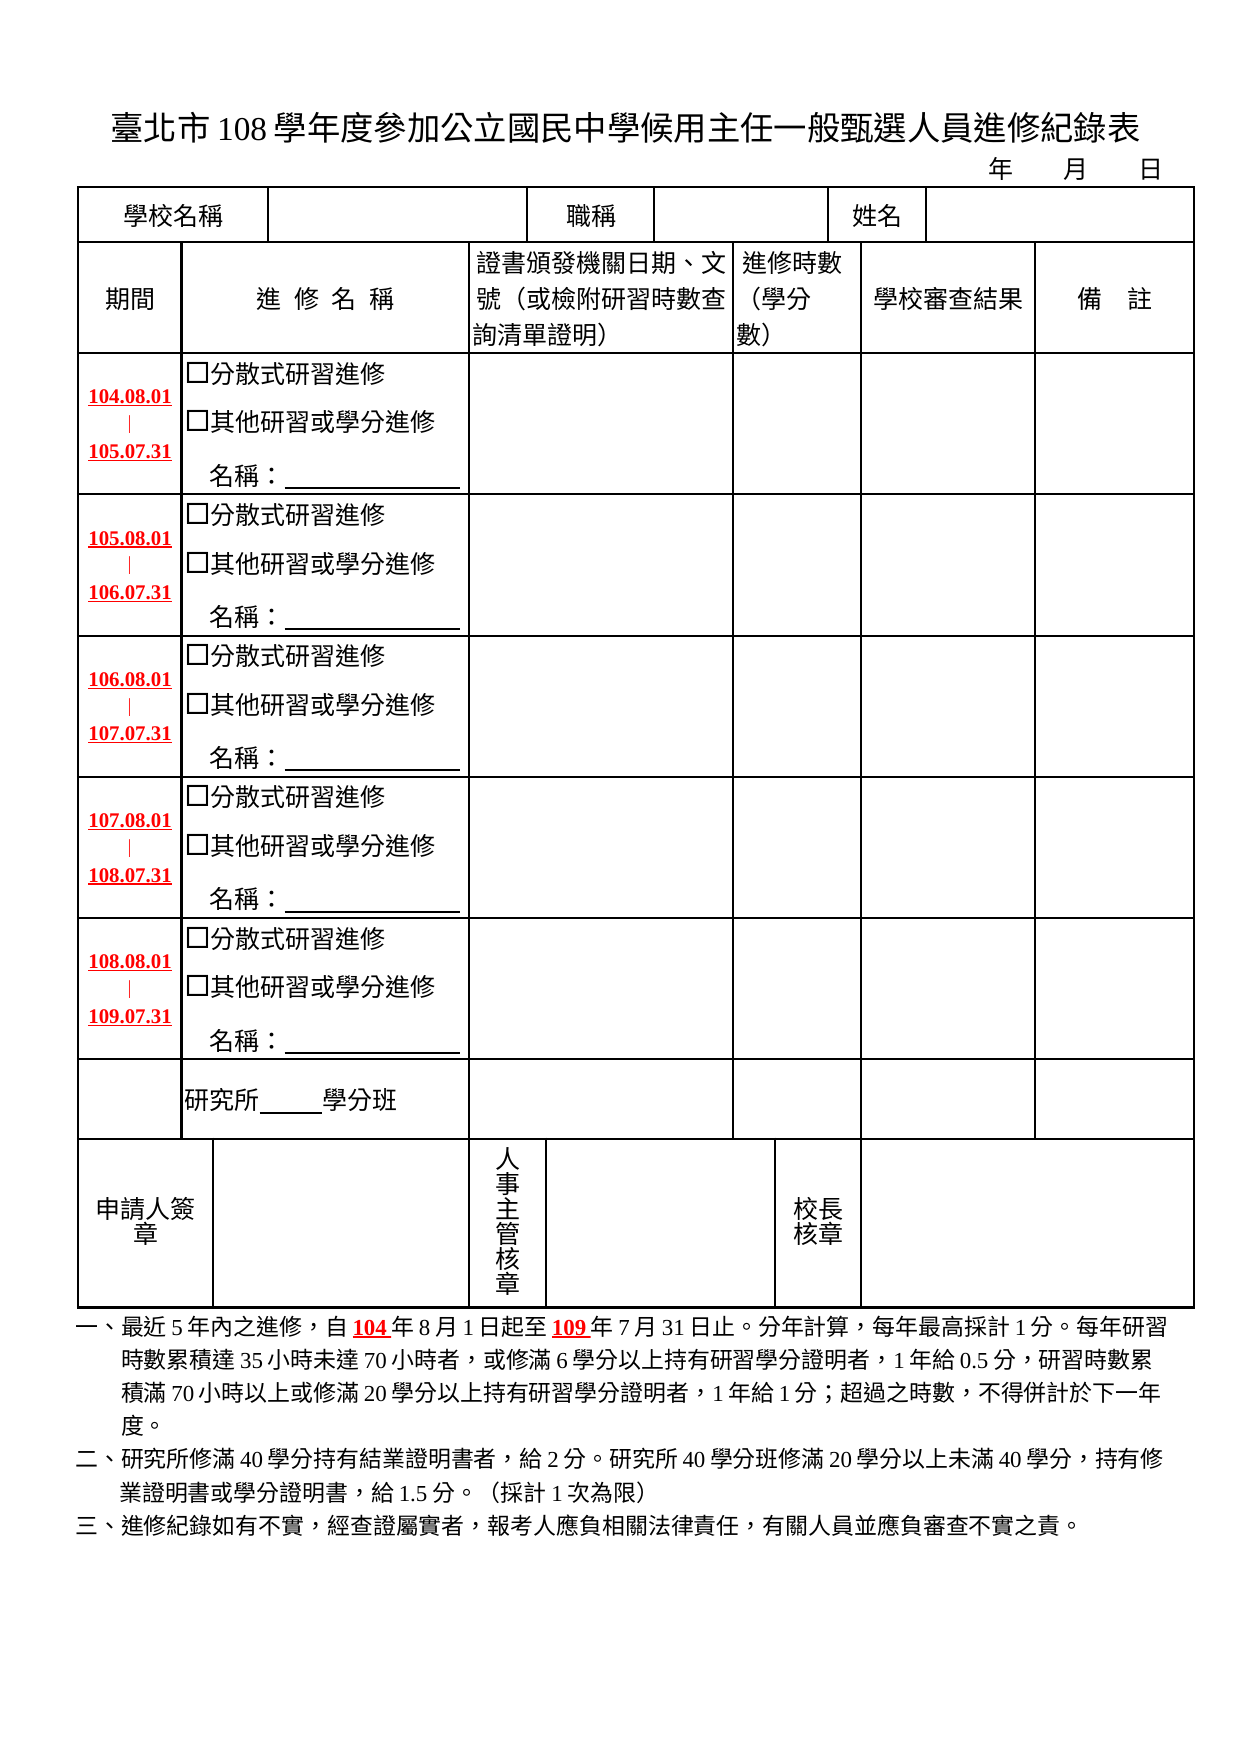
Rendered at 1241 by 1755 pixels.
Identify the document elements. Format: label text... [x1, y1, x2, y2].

table_cell 進 修 名 稱 [183, 243, 468, 352]
table_header [269, 188, 526, 241]
table_cell [1036, 919, 1193, 1058]
table_cell [734, 637, 860, 776]
table_cell 研究所 學分班 [183, 1060, 468, 1138]
table_cell [1036, 354, 1193, 493]
table_header 學校名稱 [79, 188, 267, 241]
table_cell 分散式研習進修 其他研習或學分進修 名稱： [183, 919, 468, 1058]
text 年 月 日 [75, 150, 1175, 186]
table_cell 備 註 [1036, 243, 1193, 352]
table_cell [470, 1060, 732, 1138]
table_cell [470, 495, 732, 634]
table_cell 進修時數 （學分數） [734, 243, 860, 352]
table_cell [734, 919, 860, 1058]
table_cell 分散式研習進修 其他研習或學分進修 名稱： [183, 495, 468, 634]
table_cell [734, 1060, 860, 1138]
text 三、進修紀錄如有不實，經查證屬實者，報考人應負相關法律責任，有關人員並應負審查不實之責。 [75, 1508, 1175, 1541]
table_cell [470, 919, 732, 1058]
table_cell [1036, 495, 1193, 634]
table_cell [470, 354, 732, 493]
table_cell [862, 778, 1034, 917]
table_cell 人事主管 核章 [470, 1140, 545, 1306]
table_cell [470, 778, 732, 917]
table_cell [734, 354, 860, 493]
table_cell [1036, 778, 1193, 917]
table_cell 期間 [79, 243, 180, 352]
table_cell 證書頒發機關日期、文 號（或檢附研習時數查 詢清單證明） [470, 243, 732, 352]
table_header 姓名 [829, 188, 925, 241]
table_cell 106.08.01 ︱ 107.07.31 [79, 637, 180, 776]
table_cell [214, 1140, 468, 1306]
table_cell [862, 354, 1034, 493]
table_cell [1036, 637, 1193, 776]
table_cell [1036, 1060, 1193, 1138]
table_cell [734, 495, 860, 634]
table_cell 學校審查結果 [862, 243, 1034, 352]
table_cell 104.08.01 ︱ 105.07.31 [79, 354, 180, 493]
table_header [927, 188, 1193, 241]
table_cell 申請人簽章 [79, 1140, 212, 1306]
table_cell [547, 1140, 774, 1306]
text 二、研究所修滿40學分持有結業證明書者，給2分。研究所40學分班修滿20學分以上未滿40學分，持有修業證明書或學分證明書，給1.5分。（採計1次為限） [75, 1441, 1175, 1508]
table_cell [79, 1060, 180, 1138]
text 一、最近5年內之進修，自104年8月1日起至109年7月31日止。分年計算，每年最高採計1分。每年研習時數累積達35小時未達70小時者，或修滿6學分以上持有研習學分證明者，1年給0.5分，研習時數累積滿70小時以上或修滿20學分以上持有研習學分證明者，1年給1分；超過之時數，不得併計於下一年度。 [75, 1308, 1175, 1441]
table_cell [470, 637, 732, 776]
table_cell [862, 495, 1034, 634]
table_cell 108.08.01 ︱ 109.07.31 [79, 919, 180, 1058]
table_cell 分散式研習進修 其他研習或學分進修 名稱： [183, 778, 468, 917]
table_cell 分散式研習進修 其他研習或學分進修 名稱： [183, 637, 468, 776]
table_cell 分散式研習進修 其他研習或學分進修 名稱： [183, 354, 468, 493]
table_header 職稱 [528, 188, 653, 241]
table_cell 校長核章 [776, 1140, 860, 1306]
text 臺北市108學年度參加公立國民中學候用主任一般甄選人員進修紀錄表 [75, 102, 1175, 150]
table_cell 105.08.01 ︱ 106.07.31 [79, 495, 180, 634]
table_cell 107.08.01 ︱ 108.07.31 [79, 778, 180, 917]
table_cell [862, 637, 1034, 776]
table_cell [862, 919, 1034, 1058]
table_cell [734, 778, 860, 917]
table_cell [862, 1060, 1034, 1138]
table_header [655, 188, 827, 241]
table_cell [862, 1140, 1193, 1306]
